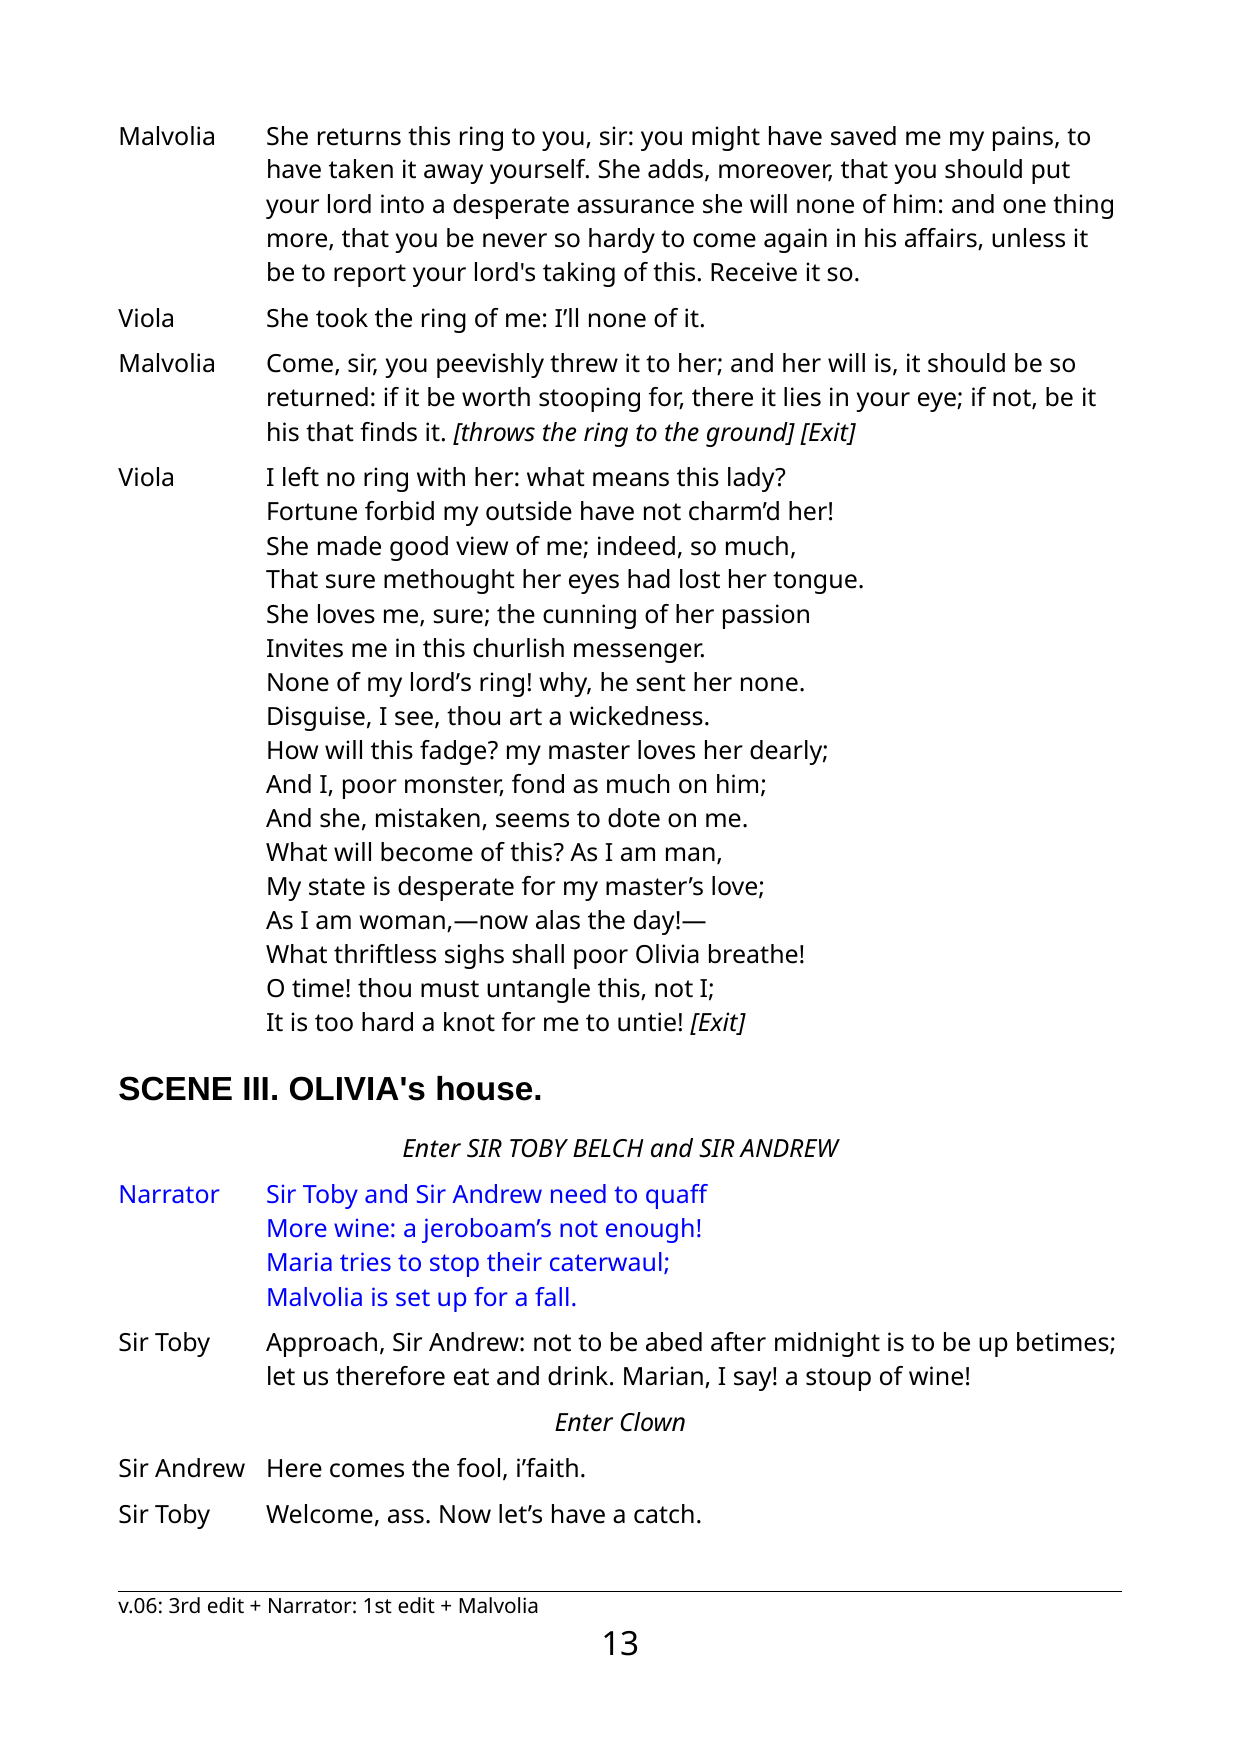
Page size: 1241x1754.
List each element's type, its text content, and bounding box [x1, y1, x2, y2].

text Sir Toby Welcome, ass. Now let’s have a catch. [118, 1497, 1122, 1531]
text My state is desperate for my master’s love; [266, 869, 1122, 903]
text What will become of this? As I am man, [266, 835, 1122, 869]
text Malvolia Come, sir, you peevishly threw it to her; and her will is, it should be so returned: if it be worth stooping for, there it lies in your eye; if not, be it his that finds it. [throws the ring to the ground] [Exit] [118, 346, 1122, 448]
text More wine: a jeroboam’s not enough! [266, 1211, 1122, 1245]
text Disguise, I see, thou art a wickedness. [266, 698, 1122, 732]
text She made good view of me; indeed, so much, [266, 528, 1122, 562]
text Invites me in this churlish messenger. [266, 630, 1122, 664]
text None of my lord’s ring! why, he sent her none. [266, 664, 1122, 698]
text Fortune forbid my outside have not charm’d her! [266, 494, 1122, 528]
text How will this fadge? my master loves her dearly; [266, 732, 1122, 767]
text O time! thou must untangle this, not I; [266, 971, 1122, 1005]
text Sir Toby Approach, Sir Andrew: not to be abed after midnight is to be up betimes; let us therefore eat and drink. Marian, I say! a stoup of wine! [118, 1325, 1122, 1393]
text Narrator Sir Toby and Sir Andrew need to quaff [118, 1177, 1122, 1211]
text Viola She took the ring of me: I’ll none of it. [118, 300, 1122, 334]
text Enter Clown [118, 1405, 1122, 1439]
text Viola I left no ring with her: what means this lady? [118, 460, 1122, 494]
text And she, mistaken, seems to dote on me. [266, 801, 1122, 835]
subtitle SCENE III. OLIVIA's house. [118, 1068, 1122, 1107]
text Maria tries to stop their caterwaul; [266, 1245, 1122, 1279]
text It is too hard a knot for me to untie! [Exit] [266, 1005, 1122, 1039]
text What thriftless sighs shall poor Olivia breathe! [266, 937, 1122, 971]
text Malvolia is set up for a fall. [266, 1279, 1122, 1313]
text She loves me, sure; the cunning of her passion [266, 596, 1122, 630]
text Sir Andrew Here comes the fool, i’faith. [118, 1451, 1122, 1485]
text That sure methought her eyes had lost her tongue. [266, 562, 1122, 596]
text As I am woman,—now alas the day!— [266, 903, 1122, 937]
text And I, poor monster, fond as much on him; [266, 767, 1122, 801]
text Malvolia She returns this ring to you, sir: you might have saved me my pains, to have taken it away yourself. She adds, moreover, that you should put your lord into a desperate assurance she will none of him: and one thing more, that you be never so hardy to come again in his affairs, unless it be to report your lord's taking of this. Receive it so. [118, 118, 1122, 288]
text Enter SIR TOBY BELCH and SIR ANDREW [118, 1131, 1122, 1165]
